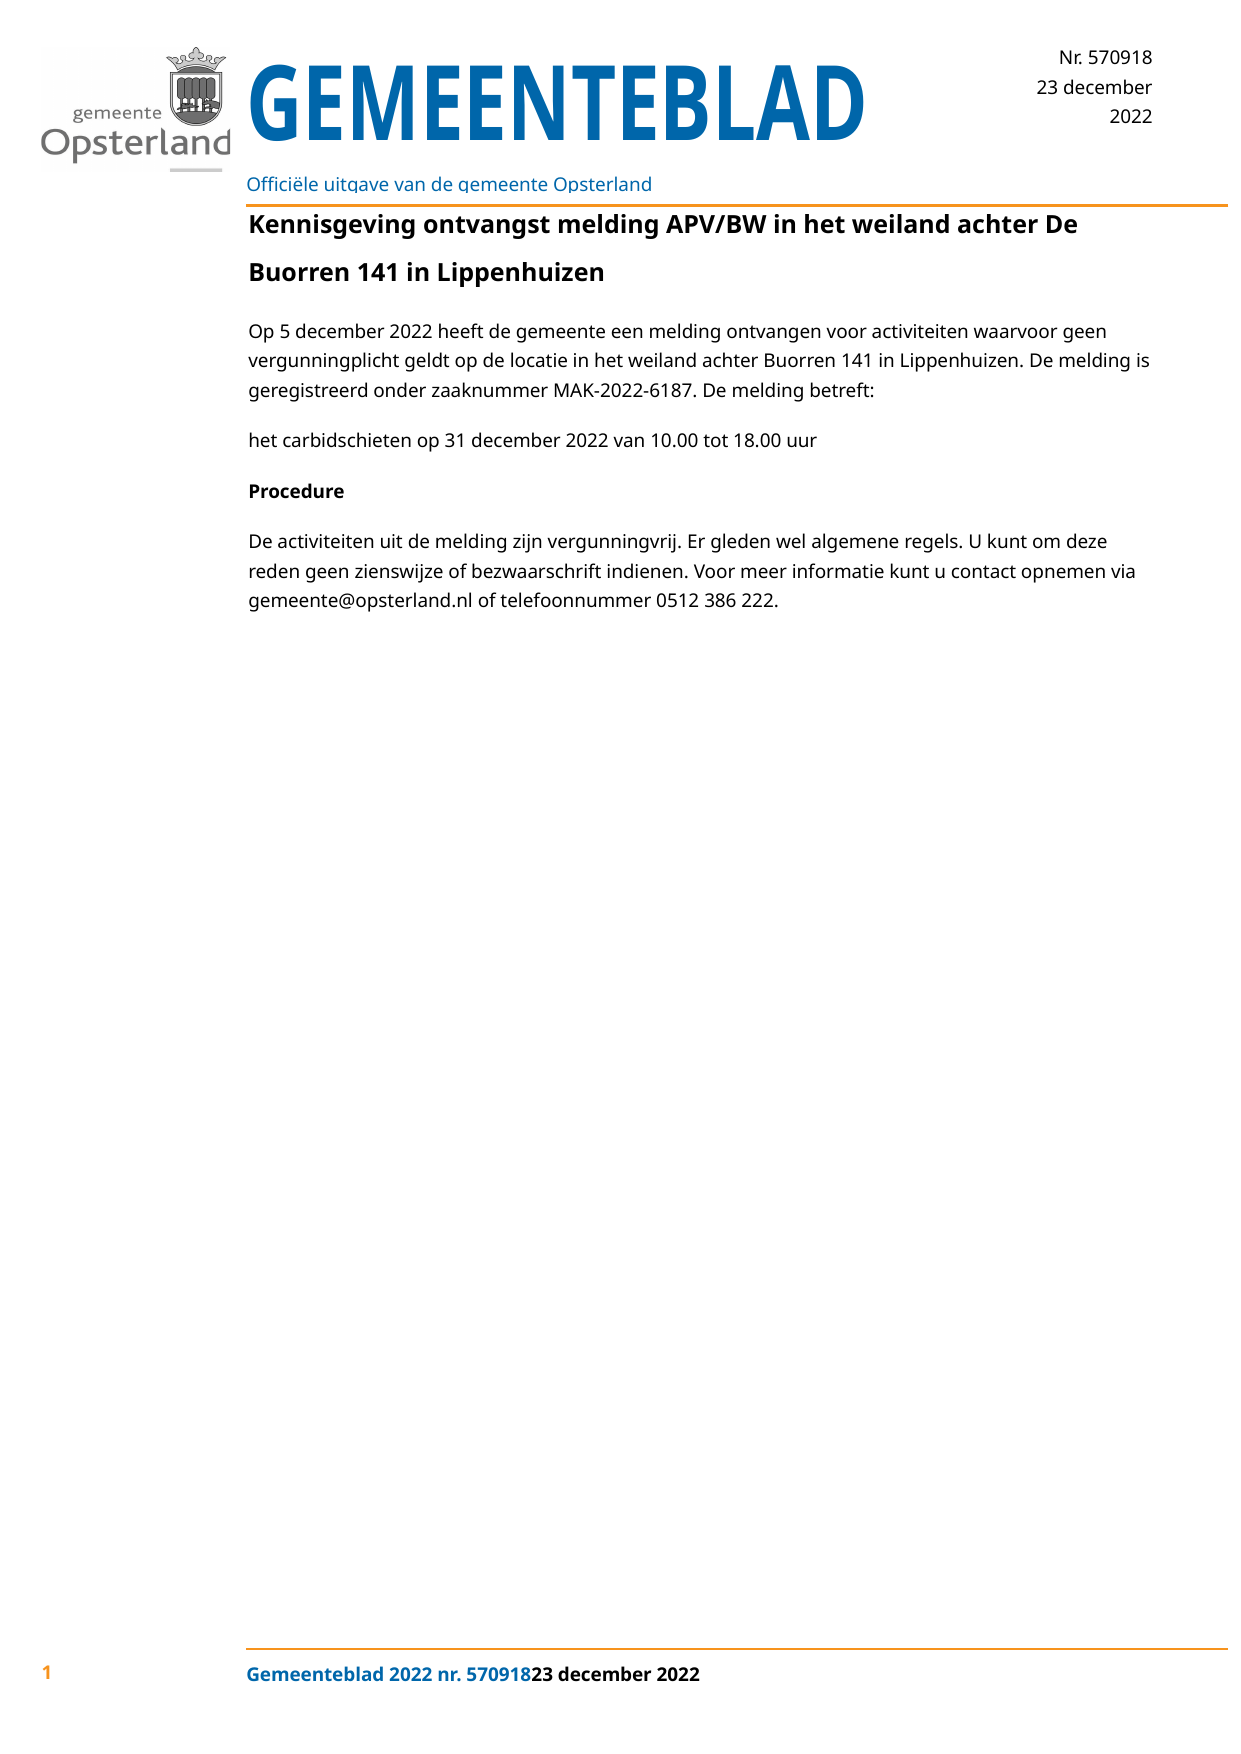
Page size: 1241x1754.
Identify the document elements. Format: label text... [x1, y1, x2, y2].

text Op 5 december 2022 heeft de gemeente een melding ontvangen voor activiteiten waarvoor geen vergunningplicht geldt op de locatie in het weiland achter Buorren 141 in Lippenhuizen. De melding is geregistreerd onder zaaknummer MAK-2022-6187. De melding betreft: [248, 318, 1152, 403]
picture [41, 47, 231, 172]
text Procedure [248, 478, 1152, 504]
text Kennisgeving ontvangst melding APV/BW in het weiland achter De Buorren 141 in Lippenhuizen [248, 207, 1152, 288]
text het carbidschieten op 31 december 2022 van 10.00 tot 18.00 uur [248, 427, 1152, 453]
text De activiteiten uit de melding zijn vergunningvrij. Er gleden wel algemene regels. U kunt om deze reden geen zienswijze of bezwaarschrift indienen. Voor meer informatie kunt u contact opnemen via gemeente@opsterland.nl of telefoonnummer 0512 386 222. [248, 528, 1152, 613]
